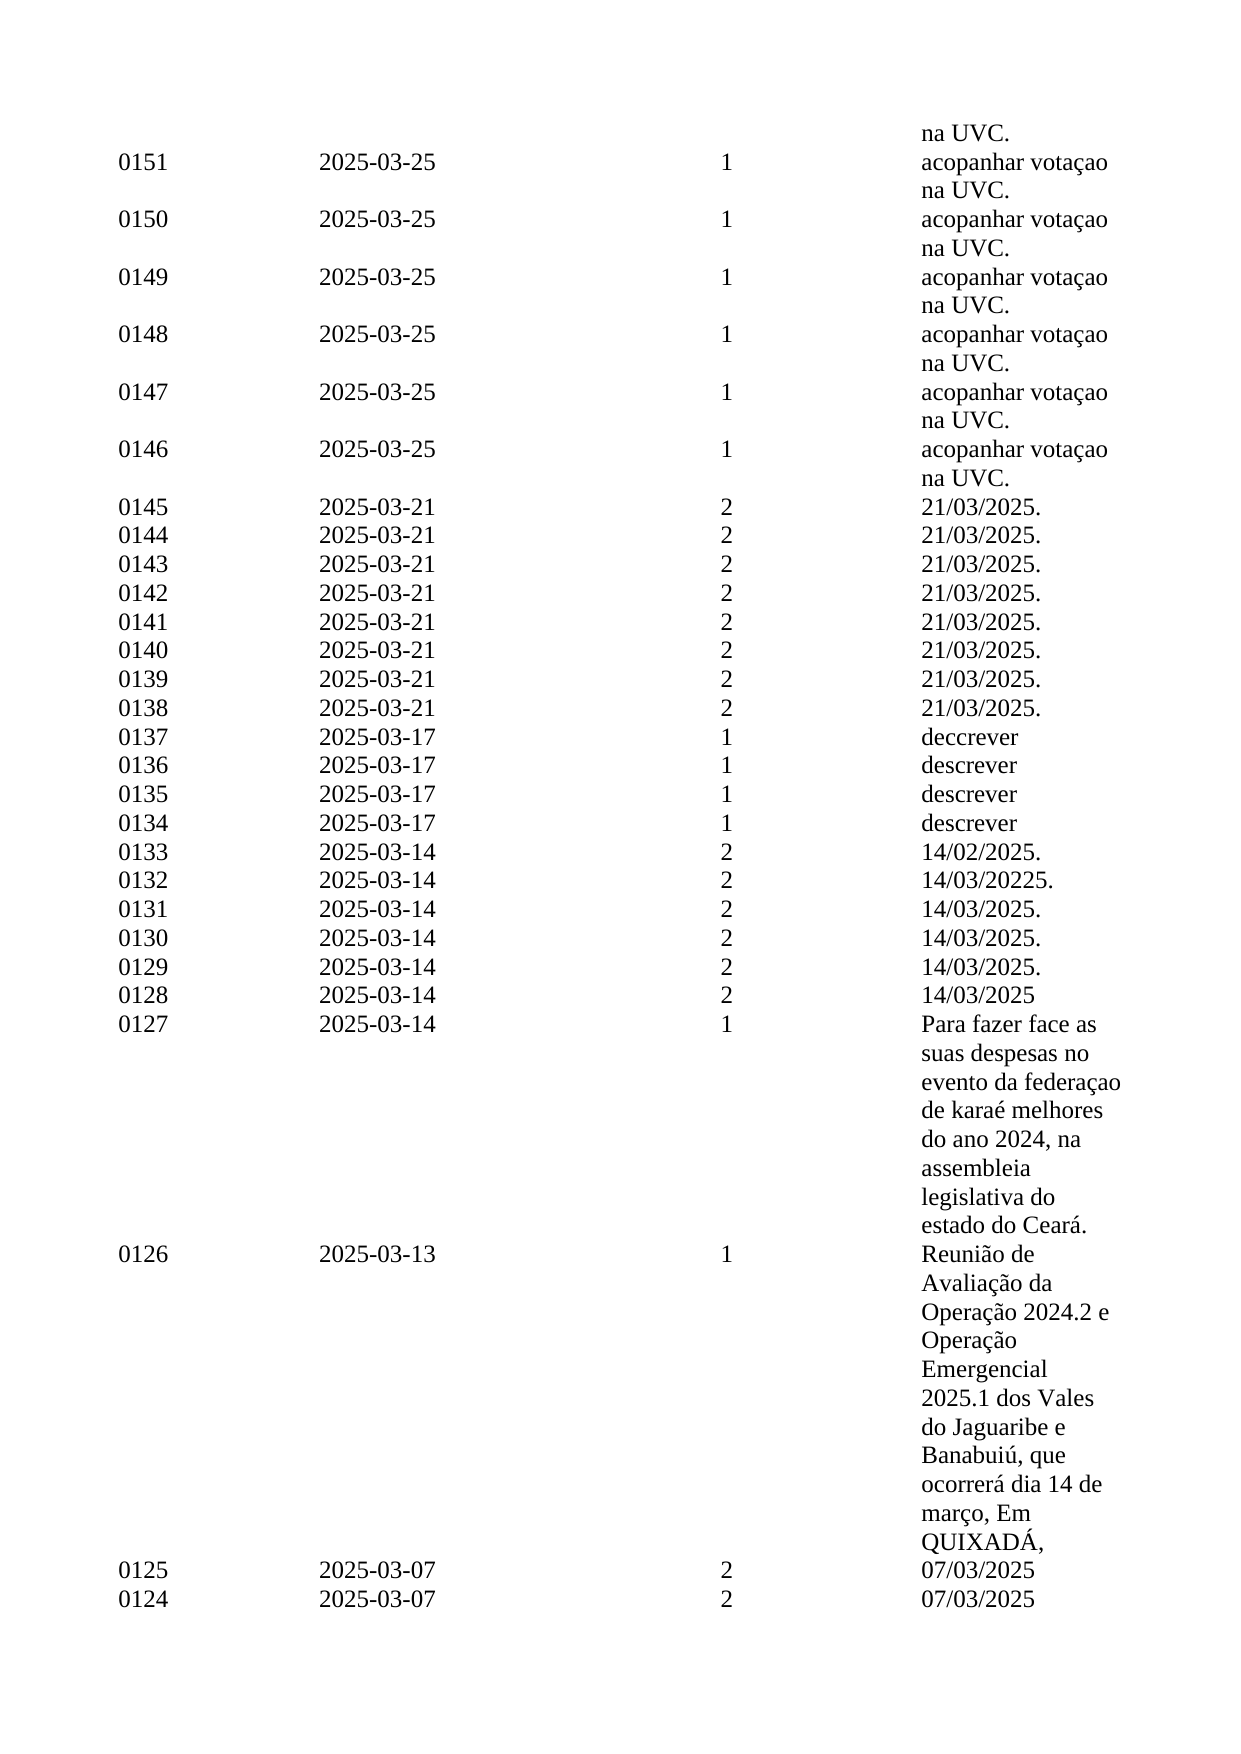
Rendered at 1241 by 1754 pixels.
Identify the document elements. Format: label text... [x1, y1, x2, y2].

table_cell 2025-03-21 [319, 578, 519, 607]
table_cell [520, 779, 720, 808]
table_cell 0132 [118, 866, 319, 894]
table_cell 21/03/2025. [921, 664, 1122, 693]
table_cell [520, 1556, 720, 1584]
table_cell 07/03/2025 [921, 1584, 1122, 1613]
table_cell 14/03/2025. [921, 894, 1122, 923]
table_cell 1 [720, 147, 921, 204]
table_cell Reunião de Avaliação da Operação 2024.2 e Operação Emergencial 2025.1 dos Vales do Jaguaribe e Banabuiú, que ocorrerá dia 14 de março, Em QUIXADÁ, [921, 1239, 1122, 1556]
table_cell na UVC. [921, 118, 1122, 147]
table_cell 0137 [118, 722, 319, 751]
table_cell 2 [720, 894, 921, 923]
table_cell 0129 [118, 952, 319, 981]
table_cell [520, 319, 720, 377]
table_cell 2 [720, 1556, 921, 1584]
table_cell 07/03/2025 [921, 1556, 1122, 1584]
table_cell 0124 [118, 1584, 319, 1613]
table_cell 2025-03-14 [319, 894, 519, 923]
table_cell [520, 894, 720, 923]
table_cell 2 [720, 952, 921, 981]
table_cell 1 [720, 808, 921, 837]
table_cell 0147 [118, 377, 319, 434]
table_cell 1 [720, 751, 921, 779]
table_cell acopanhar votaçao na UVC. [921, 262, 1122, 319]
table_cell 0142 [118, 578, 319, 607]
table_cell 0150 [118, 204, 319, 262]
table_cell 0151 [118, 147, 319, 204]
table_cell 0141 [118, 607, 319, 636]
table_cell 2025-03-17 [319, 808, 519, 837]
table_cell [520, 866, 720, 894]
table_cell 2025-03-21 [319, 636, 519, 664]
table_cell 0131 [118, 894, 319, 923]
table_cell 2025-03-25 [319, 319, 519, 377]
table_cell 2025-03-14 [319, 866, 519, 894]
table_cell [520, 693, 720, 722]
table_cell 0143 [118, 549, 319, 578]
table_cell 1 [720, 262, 921, 319]
table_cell 2025-03-25 [319, 204, 519, 262]
table_cell [520, 1009, 720, 1239]
table_cell 2 [720, 866, 921, 894]
table_cell 2 [720, 492, 921, 521]
table_cell [520, 607, 720, 636]
table_cell 0133 [118, 837, 319, 866]
table_cell [520, 952, 720, 981]
table_cell descrever [921, 808, 1122, 837]
table_cell 0135 [118, 779, 319, 808]
table_cell 2 [720, 521, 921, 549]
table_cell [520, 664, 720, 693]
table_cell 2025-03-21 [319, 549, 519, 578]
table_cell acopanhar votaçao na UVC. [921, 147, 1122, 204]
table_cell [520, 923, 720, 952]
table_cell 2 [720, 837, 921, 866]
table_cell descrever [921, 751, 1122, 779]
table_cell 0136 [118, 751, 319, 779]
table_cell 2 [720, 1584, 921, 1613]
table_cell 2 [720, 693, 921, 722]
table_cell 0134 [118, 808, 319, 837]
table_cell [520, 1584, 720, 1613]
table_cell 21/03/2025. [921, 693, 1122, 722]
table_cell 2025-03-07 [319, 1584, 519, 1613]
table_cell [118, 118, 319, 147]
table_cell 2025-03-14 [319, 837, 519, 866]
table_cell 1 [720, 779, 921, 808]
table_cell 2025-03-25 [319, 262, 519, 319]
table_cell 1 [720, 377, 921, 434]
table_cell 0140 [118, 636, 319, 664]
table_cell 21/03/2025. [921, 607, 1122, 636]
table_cell 2 [720, 549, 921, 578]
table_cell 0139 [118, 664, 319, 693]
table_cell [520, 549, 720, 578]
table_cell 0128 [118, 981, 319, 1009]
table_cell 2 [720, 923, 921, 952]
table_cell 0146 [118, 434, 319, 492]
table_cell 0148 [118, 319, 319, 377]
table_cell 0125 [118, 1556, 319, 1584]
table_cell [520, 377, 720, 434]
table_cell 1 [720, 1239, 921, 1556]
table_cell 21/03/2025. [921, 636, 1122, 664]
table_cell [520, 434, 720, 492]
table_cell 1 [720, 722, 921, 751]
table_cell 14/02/2025. [921, 837, 1122, 866]
table_cell 21/03/2025. [921, 521, 1122, 549]
table_cell [520, 578, 720, 607]
table_cell 14/03/20225. [921, 866, 1122, 894]
table_cell 0149 [118, 262, 319, 319]
table_cell [520, 636, 720, 664]
table_cell [520, 1239, 720, 1556]
table_cell 2025-03-07 [319, 1556, 519, 1584]
table_cell [520, 808, 720, 837]
table_cell 14/03/2025. [921, 952, 1122, 981]
table_cell [520, 262, 720, 319]
table_cell 2 [720, 664, 921, 693]
table_cell acopanhar votaçao na UVC. [921, 319, 1122, 377]
table_cell acopanhar votaçao na UVC. [921, 434, 1122, 492]
table_cell 2025-03-25 [319, 434, 519, 492]
table_cell [520, 837, 720, 866]
table_cell 2025-03-21 [319, 492, 519, 521]
table_cell 21/03/2025. [921, 578, 1122, 607]
table_cell [520, 204, 720, 262]
table_cell [520, 147, 720, 204]
table_cell 2 [720, 981, 921, 1009]
table_cell [520, 751, 720, 779]
table_cell 2025-03-14 [319, 952, 519, 981]
table_cell Para fazer face as suas despesas no evento da federaçao de karaé melhores do ano 2024, na assembleia legislativa do estado do Ceará. [921, 1009, 1122, 1239]
table_cell descrever [921, 779, 1122, 808]
table_cell 2 [720, 636, 921, 664]
table_cell 2025-03-14 [319, 981, 519, 1009]
table_cell [520, 722, 720, 751]
table_cell 21/03/2025. [921, 492, 1122, 521]
table_cell [520, 981, 720, 1009]
table_cell 14/03/2025 [921, 981, 1122, 1009]
table_cell 0127 [118, 1009, 319, 1239]
table_cell 2025-03-21 [319, 521, 519, 549]
table_cell [520, 492, 720, 521]
table_cell 2025-03-14 [319, 923, 519, 952]
table_cell [520, 521, 720, 549]
table_cell 1 [720, 1009, 921, 1239]
table_cell 2025-03-21 [319, 607, 519, 636]
table_cell acopanhar votaçao na UVC. [921, 377, 1122, 434]
table_cell 0126 [118, 1239, 319, 1556]
table_cell 2025-03-13 [319, 1239, 519, 1556]
table_cell [319, 118, 519, 147]
table_cell 2025-03-25 [319, 147, 519, 204]
table_cell 1 [720, 319, 921, 377]
table_cell 14/03/2025. [921, 923, 1122, 952]
table_cell 21/03/2025. [921, 549, 1122, 578]
table_cell acopanhar votaçao na UVC. [921, 204, 1122, 262]
table_cell 2025-03-25 [319, 377, 519, 434]
table_cell 2025-03-17 [319, 722, 519, 751]
table_cell 2 [720, 607, 921, 636]
table_cell [520, 118, 720, 147]
table_cell 0144 [118, 521, 319, 549]
table_cell 2025-03-17 [319, 779, 519, 808]
table_cell 0145 [118, 492, 319, 521]
table_cell 2025-03-21 [319, 664, 519, 693]
table_cell 1 [720, 204, 921, 262]
table_cell 2 [720, 578, 921, 607]
table_cell 0138 [118, 693, 319, 722]
table_cell 0130 [118, 923, 319, 952]
table_cell [720, 118, 921, 147]
table_cell 2025-03-21 [319, 693, 519, 722]
table_cell 2025-03-14 [319, 1009, 519, 1239]
table_cell deccrever [921, 722, 1122, 751]
table_cell 2025-03-17 [319, 751, 519, 779]
table_cell 1 [720, 434, 921, 492]
